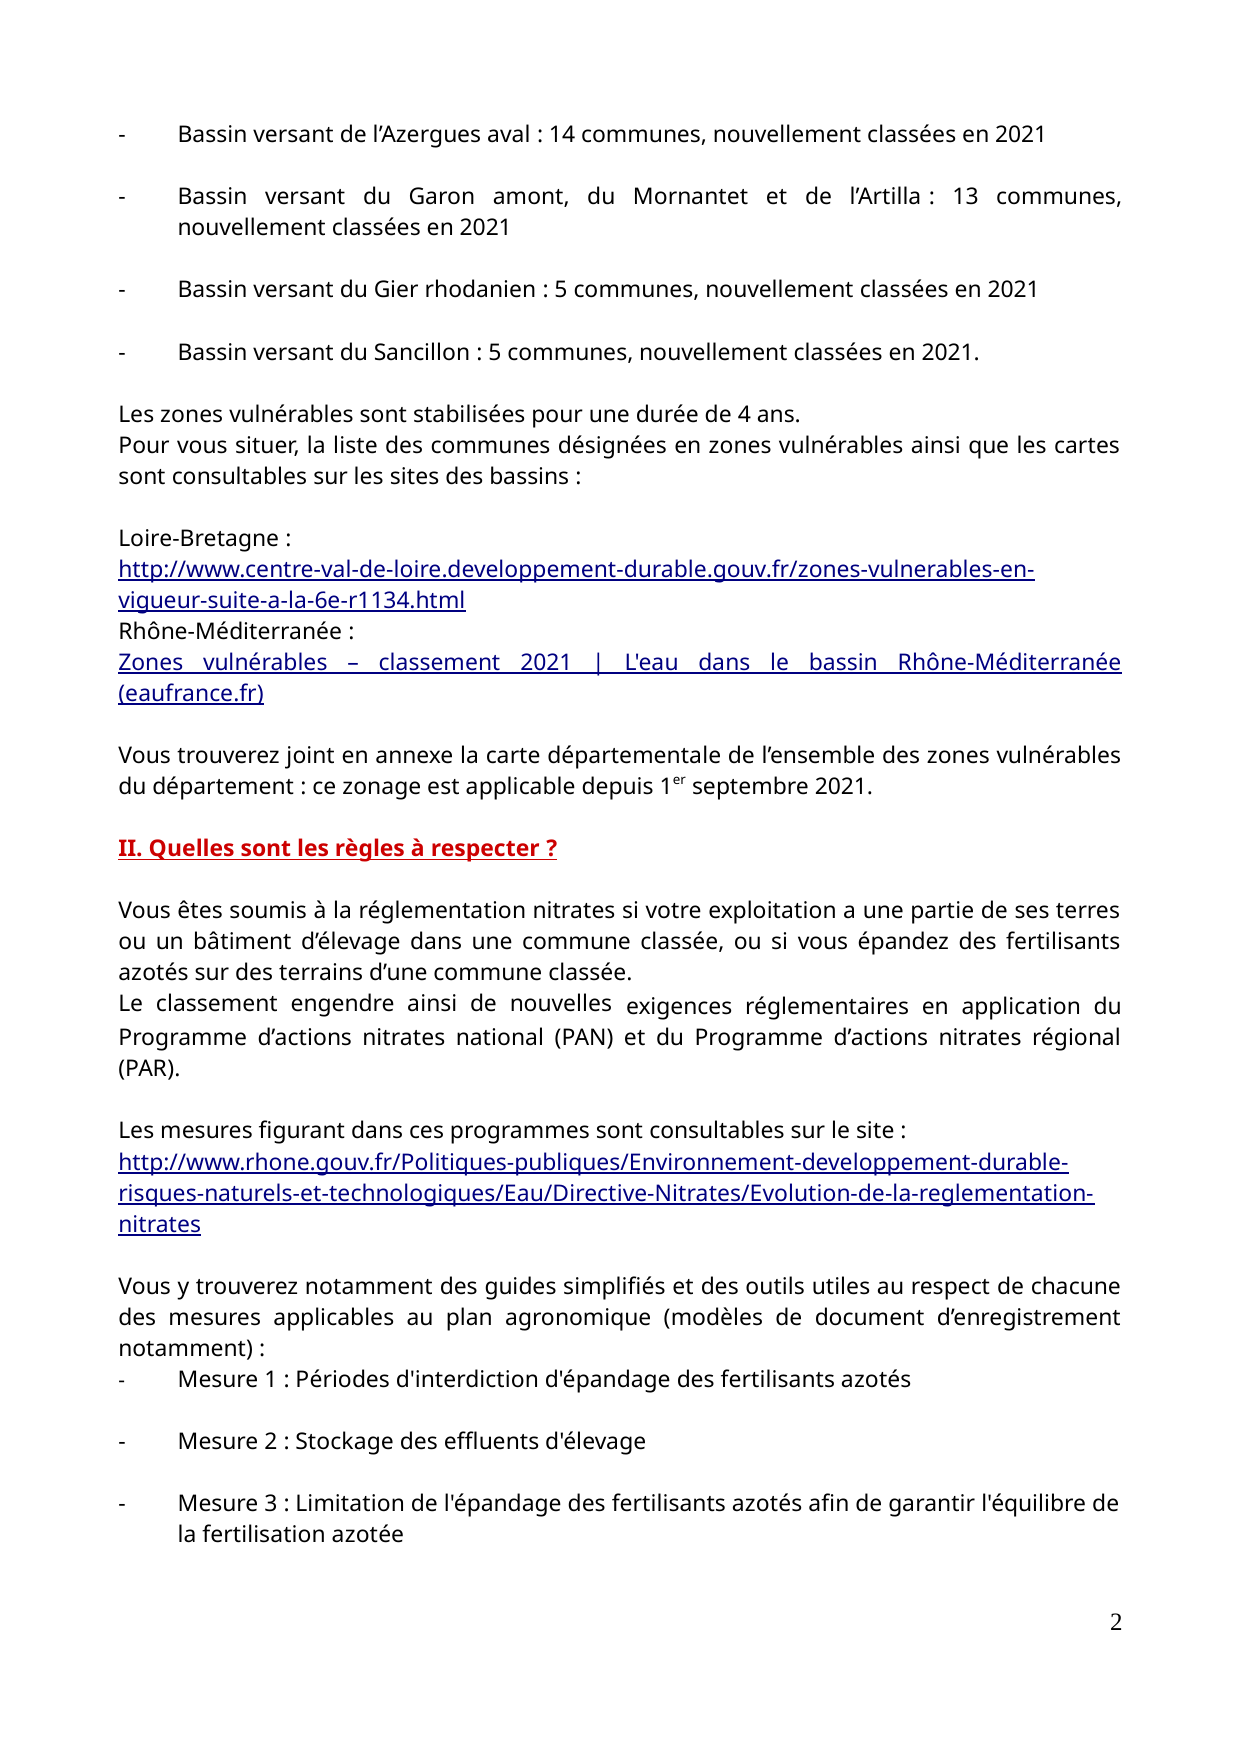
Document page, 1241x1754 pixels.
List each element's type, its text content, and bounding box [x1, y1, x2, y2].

text II. Quelles sont les règles à respecter ? [118, 832, 1122, 863]
text - Bassin versant de l’Azergues aval : 14 communes, nouvellement classées en 2021 [118, 118, 1122, 149]
text Rhône-Méditerranée : [118, 615, 1122, 646]
text Vous trouverez joint en annexe la carte départementale de l’ensemble des zones vulnérables du département : ce zonage est applicable depuis 1er septembre 2021. [118, 739, 1122, 801]
text Zones vulnérables – classement 2021 | L'eau dans le bassin Rhône-Méditerranée [118, 646, 1122, 672]
text Vous y trouverez notamment des guides simplifiés et des outils utiles au respect de chacune des mesures applicables au plan agronomique (modèles de document d’enregistrement notamment) : [118, 1270, 1122, 1363]
text - Bassin versant du Sancillon : 5 communes, nouvellement classées en 2021. [118, 335, 1122, 366]
text - Mesure 1 : Périodes d'interdiction d'épandage des fertilisants azotés [118, 1363, 1122, 1394]
text Le classement engendre ainsi de nouvelles exigences réglementaires en application du Programme d’actions nitrates national (PAN) et du Programme d’actions nitrates régional (PAR). [118, 987, 1122, 1083]
text - Mesure 3 : Limitation de l'épandage des fertilisants azotés afin de garantir l'équilibre de la fertilisation azotée [118, 1487, 1122, 1549]
text http://www.rhone.gouv.fr/Politiques-publiques/Environnement-developpement-durable-risques-naturels-et-technologiques/Eau/Directive-Nitrates/Evolution-de-la-reglementation-nitrates [118, 1146, 1122, 1239]
text Pour vous situer, la liste des communes désignées en zones vulnérables ainsi que les cartes sont consultables sur les sites des bassins : [118, 428, 1122, 491]
text - Mesure 2 : Stockage des effluents d'élevage [118, 1425, 1122, 1456]
text http://www.centre-val-de-loire.developpement-durable.gouv.fr/zones-vulnerables-en-vigueur-suite-a-la-6e-r1134.html [118, 553, 1122, 615]
text Loire-Bretagne : [118, 522, 1122, 553]
text Vous êtes soumis à la réglementation nitrates si votre exploitation a une partie de ses terres ou un bâtiment d’élevage dans une commune classée, ou si vous épandez des fertilisants azotés sur des terrains d’une commune classée. [118, 894, 1122, 987]
text (eaufrance.fr) [118, 674, 1122, 708]
text Les mesures figurant dans ces programmes sont consultables sur le site : [118, 1114, 1122, 1146]
text - Bassin versant du Garon amont, du Mornantet et de l’Artilla : 13 communes, nouvellement classées en 2021 [118, 180, 1122, 242]
text Les zones vulnérables sont stabilisées pour une durée de 4 ans. [118, 397, 1122, 428]
text - Bassin versant du Gier rhodanien : 5 communes, nouvellement classées en 2021 [118, 273, 1122, 304]
